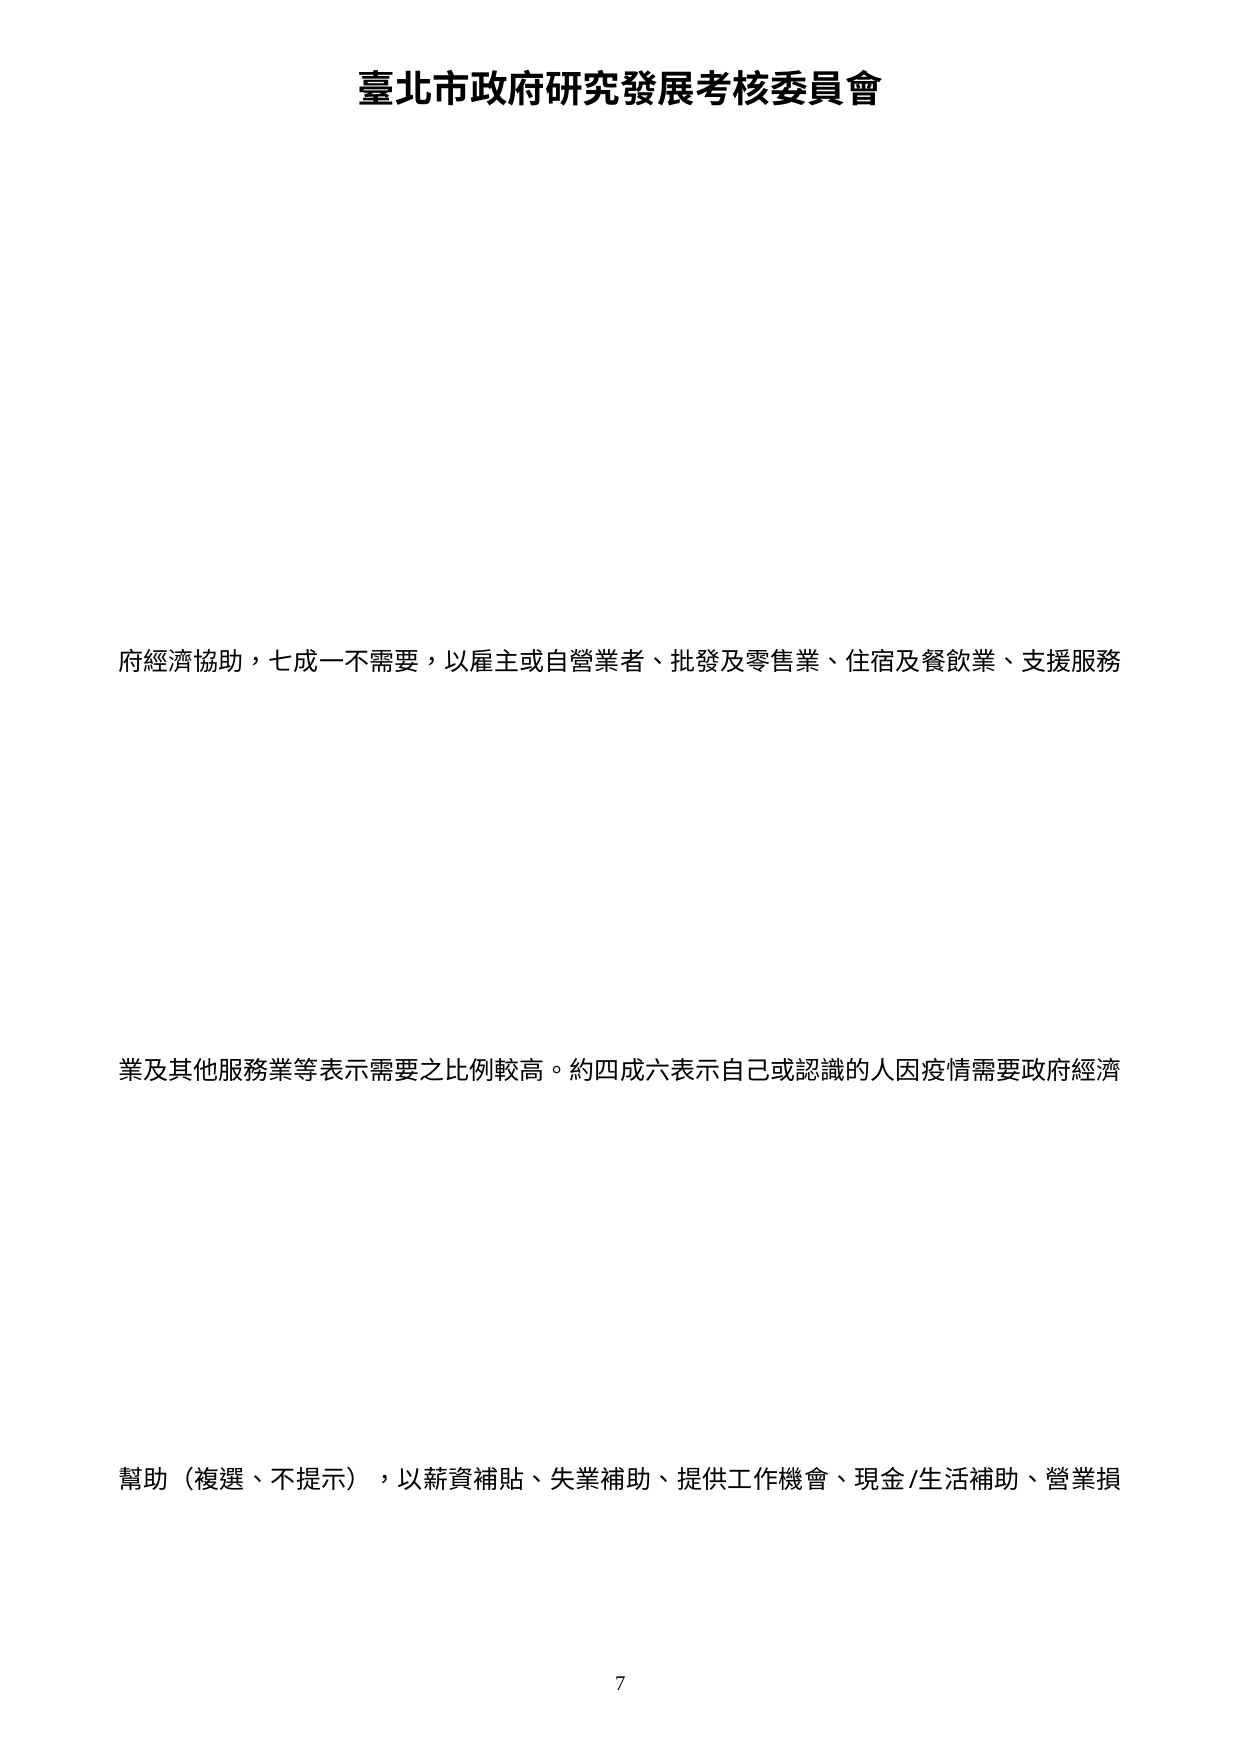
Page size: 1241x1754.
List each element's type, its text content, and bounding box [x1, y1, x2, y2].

text 府經濟協助，七成一不需要，以雇主或自營業者、批發及零售業、住宿及餐飲業、支援服務業及其他服務業等表示需要之比例較高。約四成六表示自己或認識的人因疫情需要政府經濟幫助（複選、不提示），以薪資補貼、失業補助、提供工作機會、現金/生活補助、營業損 [118, 263, 1122, 1490]
